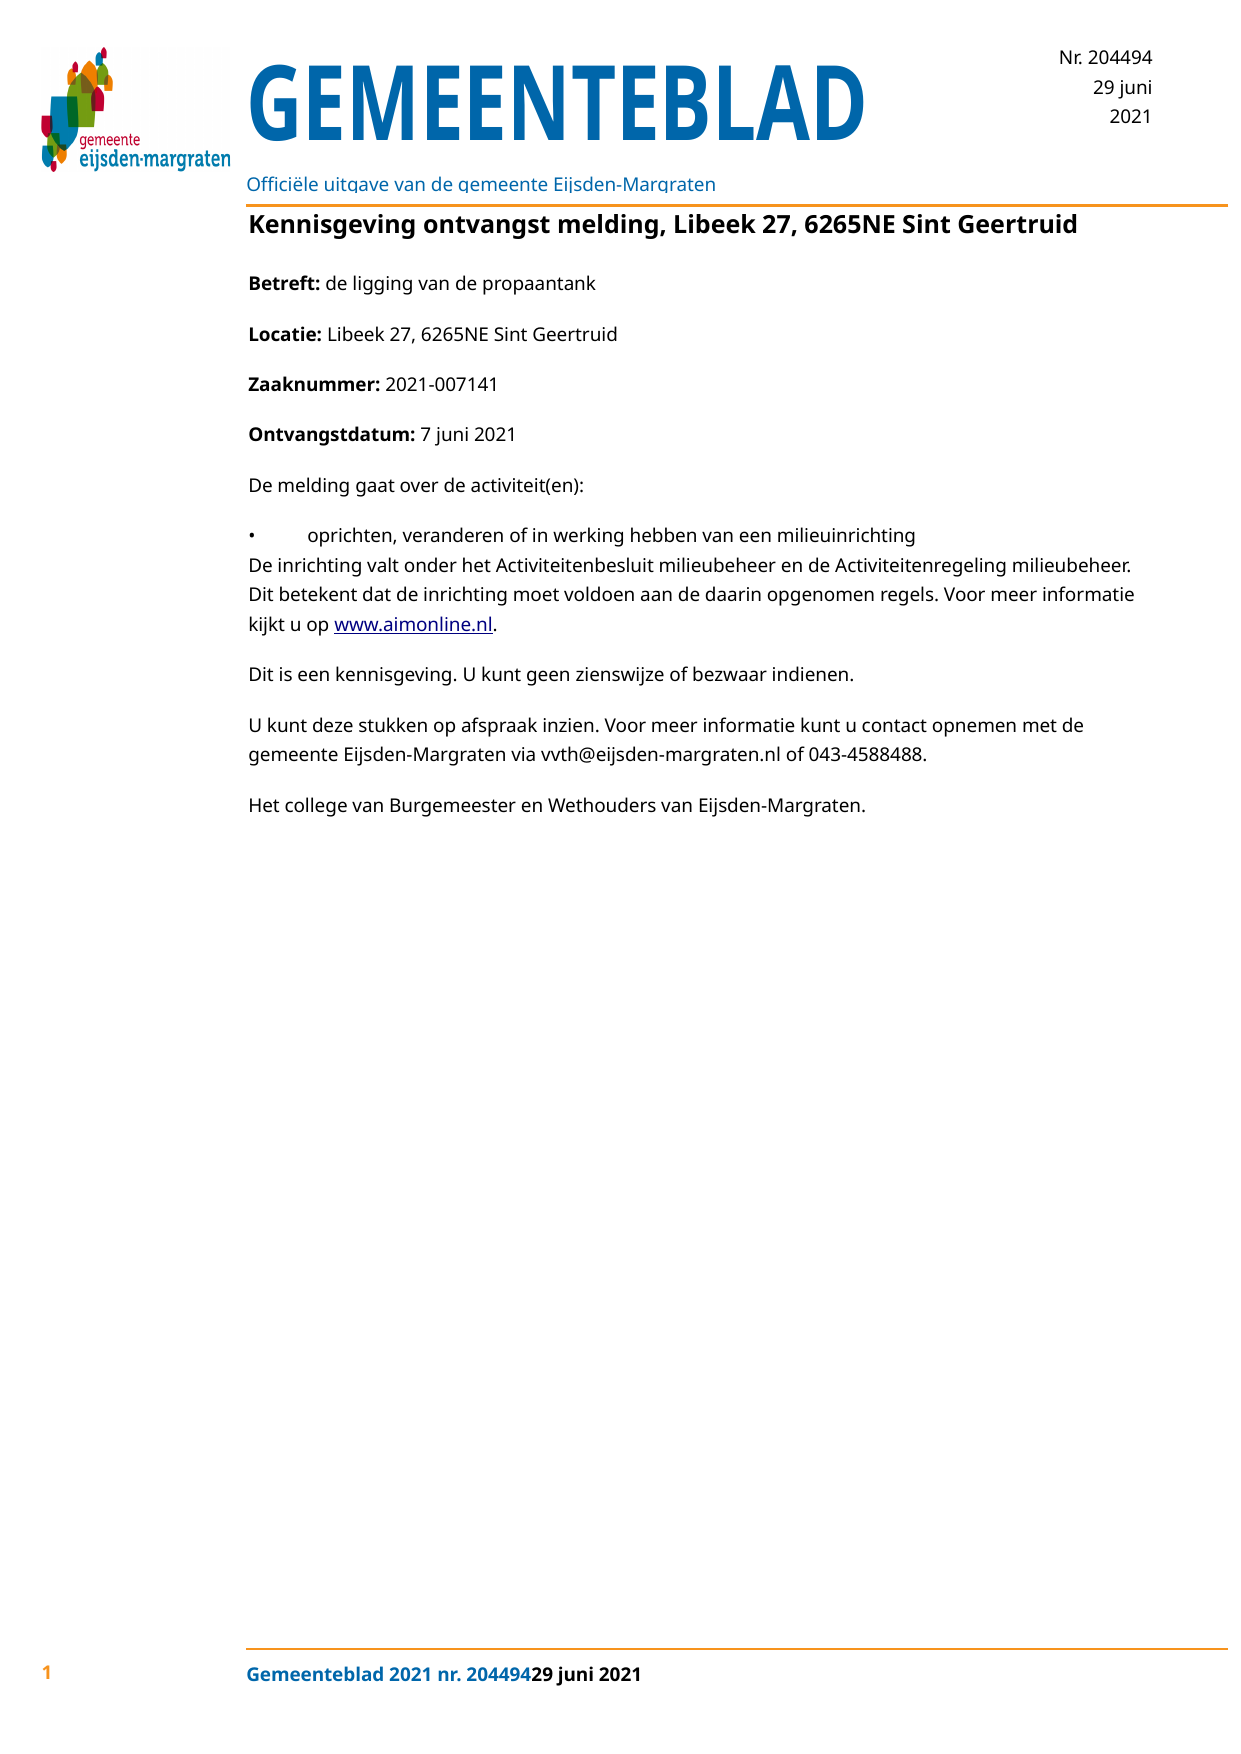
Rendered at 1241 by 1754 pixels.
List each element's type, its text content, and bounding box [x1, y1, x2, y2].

text U kunt deze stukken op afspraak inzien. Voor meer informatie kunt u contact opnemen met de gemeente Eijsden-Margraten via vvth@eijsden-margraten.nl of 043-4588488. [248, 712, 1152, 767]
text Zaaknummer: 2021-007141 [248, 371, 1152, 397]
text Het college van Burgemeester en Wethouders van Eijsden-Margraten. [248, 792, 1152, 818]
list oprichten, veranderen of in werking hebben van een milieuinrichting [248, 522, 1152, 548]
text Locatie: Libeek 27, 6265NE Sint Geertruid [248, 321, 1152, 346]
text Dit is een kennisgeving. U kunt geen zienswijze of bezwaar indienen. [248, 662, 1152, 687]
picture [41, 47, 231, 172]
text De inrichting valt onder het Activiteitenbesluit milieubeheer en de Activiteitenregeling milieubeheer. Dit betekent dat de inrichting moet voldoen aan de daarin opgenomen regels. Voor meer informatie kijkt u op www.aimonline.nl. [248, 552, 1152, 637]
text Betreft: de ligging van de propaantank [248, 270, 1152, 296]
text Kennisgeving ontvangst melding, Libeek 27, 6265NE Sint Geertruid [248, 207, 1152, 241]
text Ontvangstdatum: 7 juni 2021 [248, 422, 1152, 447]
text De melding gaat over de activiteit(en): [248, 472, 1152, 498]
